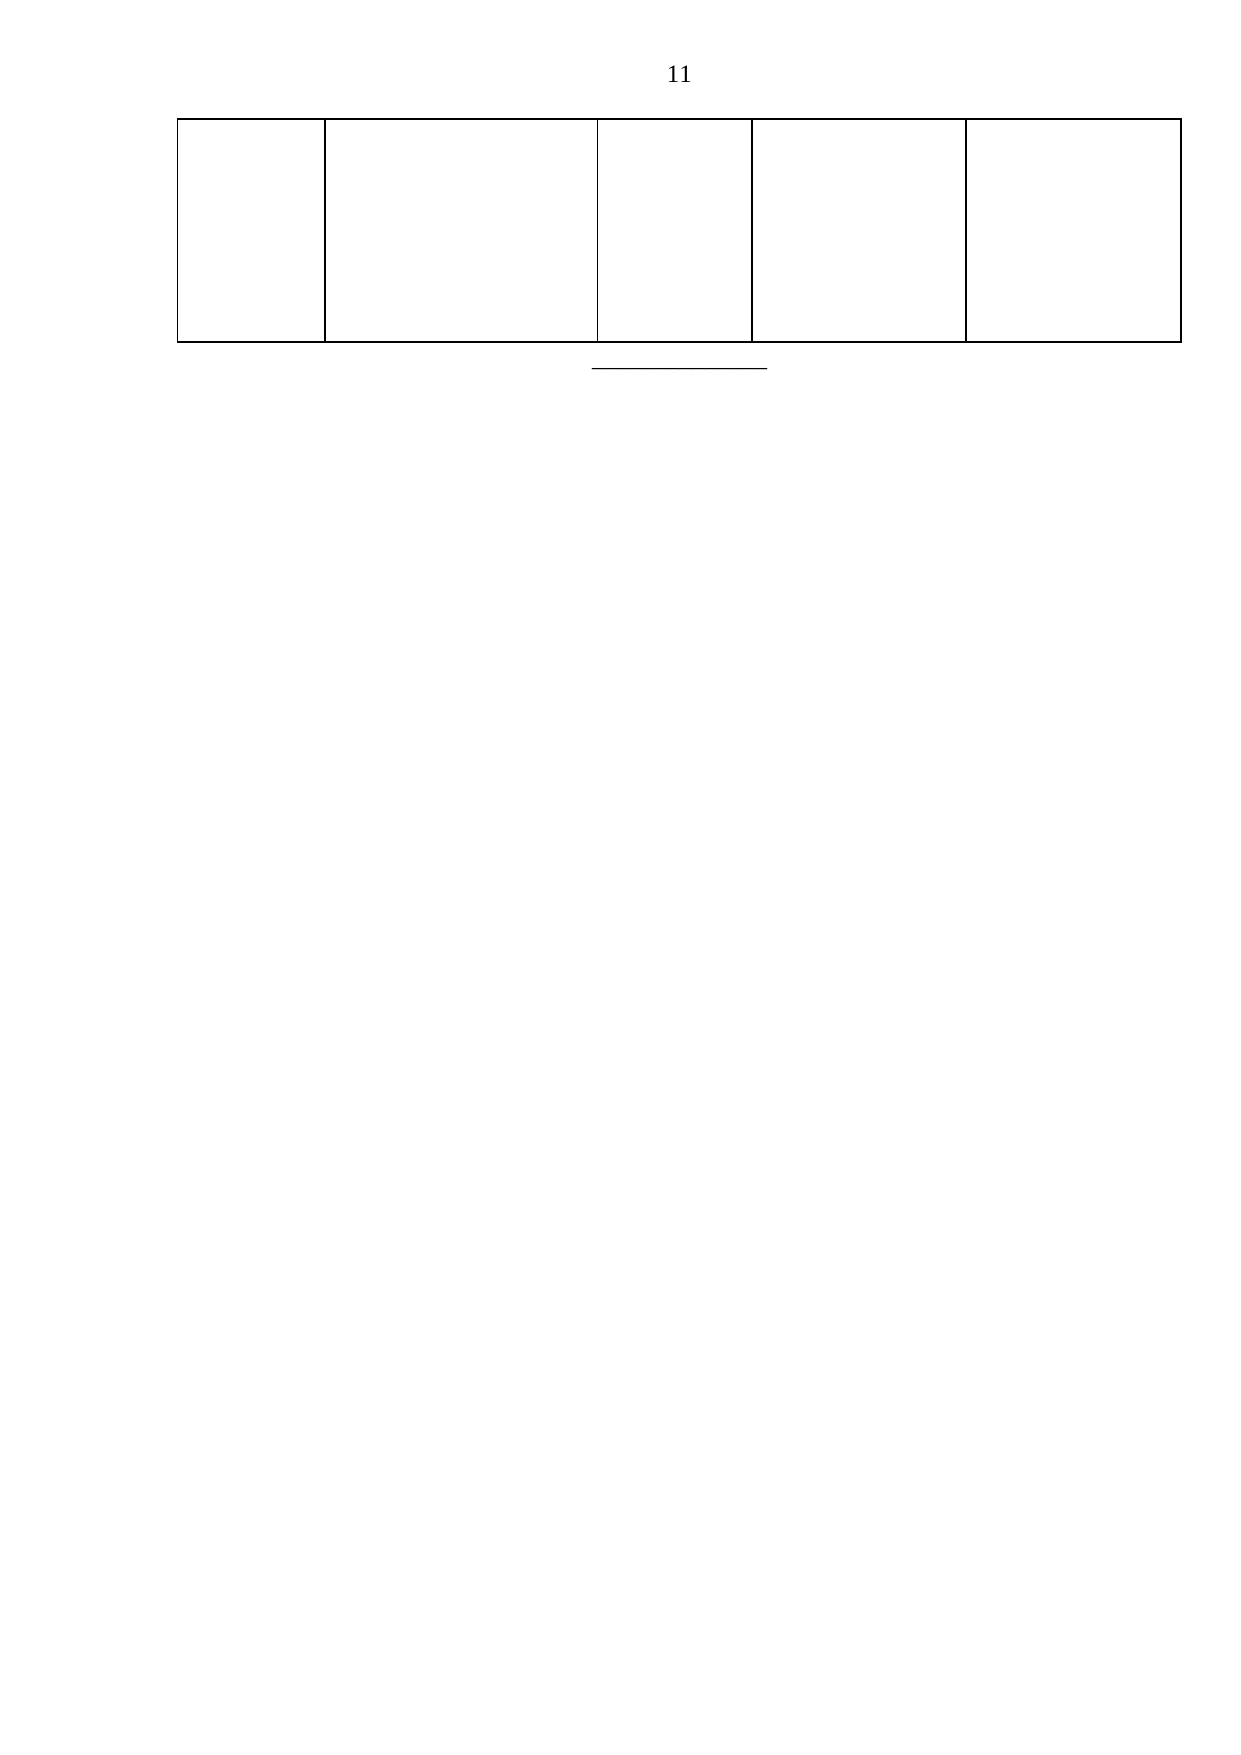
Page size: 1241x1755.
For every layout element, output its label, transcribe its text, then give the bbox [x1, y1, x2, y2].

table_cell [598, 120, 751, 341]
table_cell [326, 120, 597, 341]
text ______________ [177, 343, 1181, 371]
table_cell [753, 120, 965, 341]
table_cell [967, 120, 1180, 341]
table_cell [178, 120, 324, 341]
